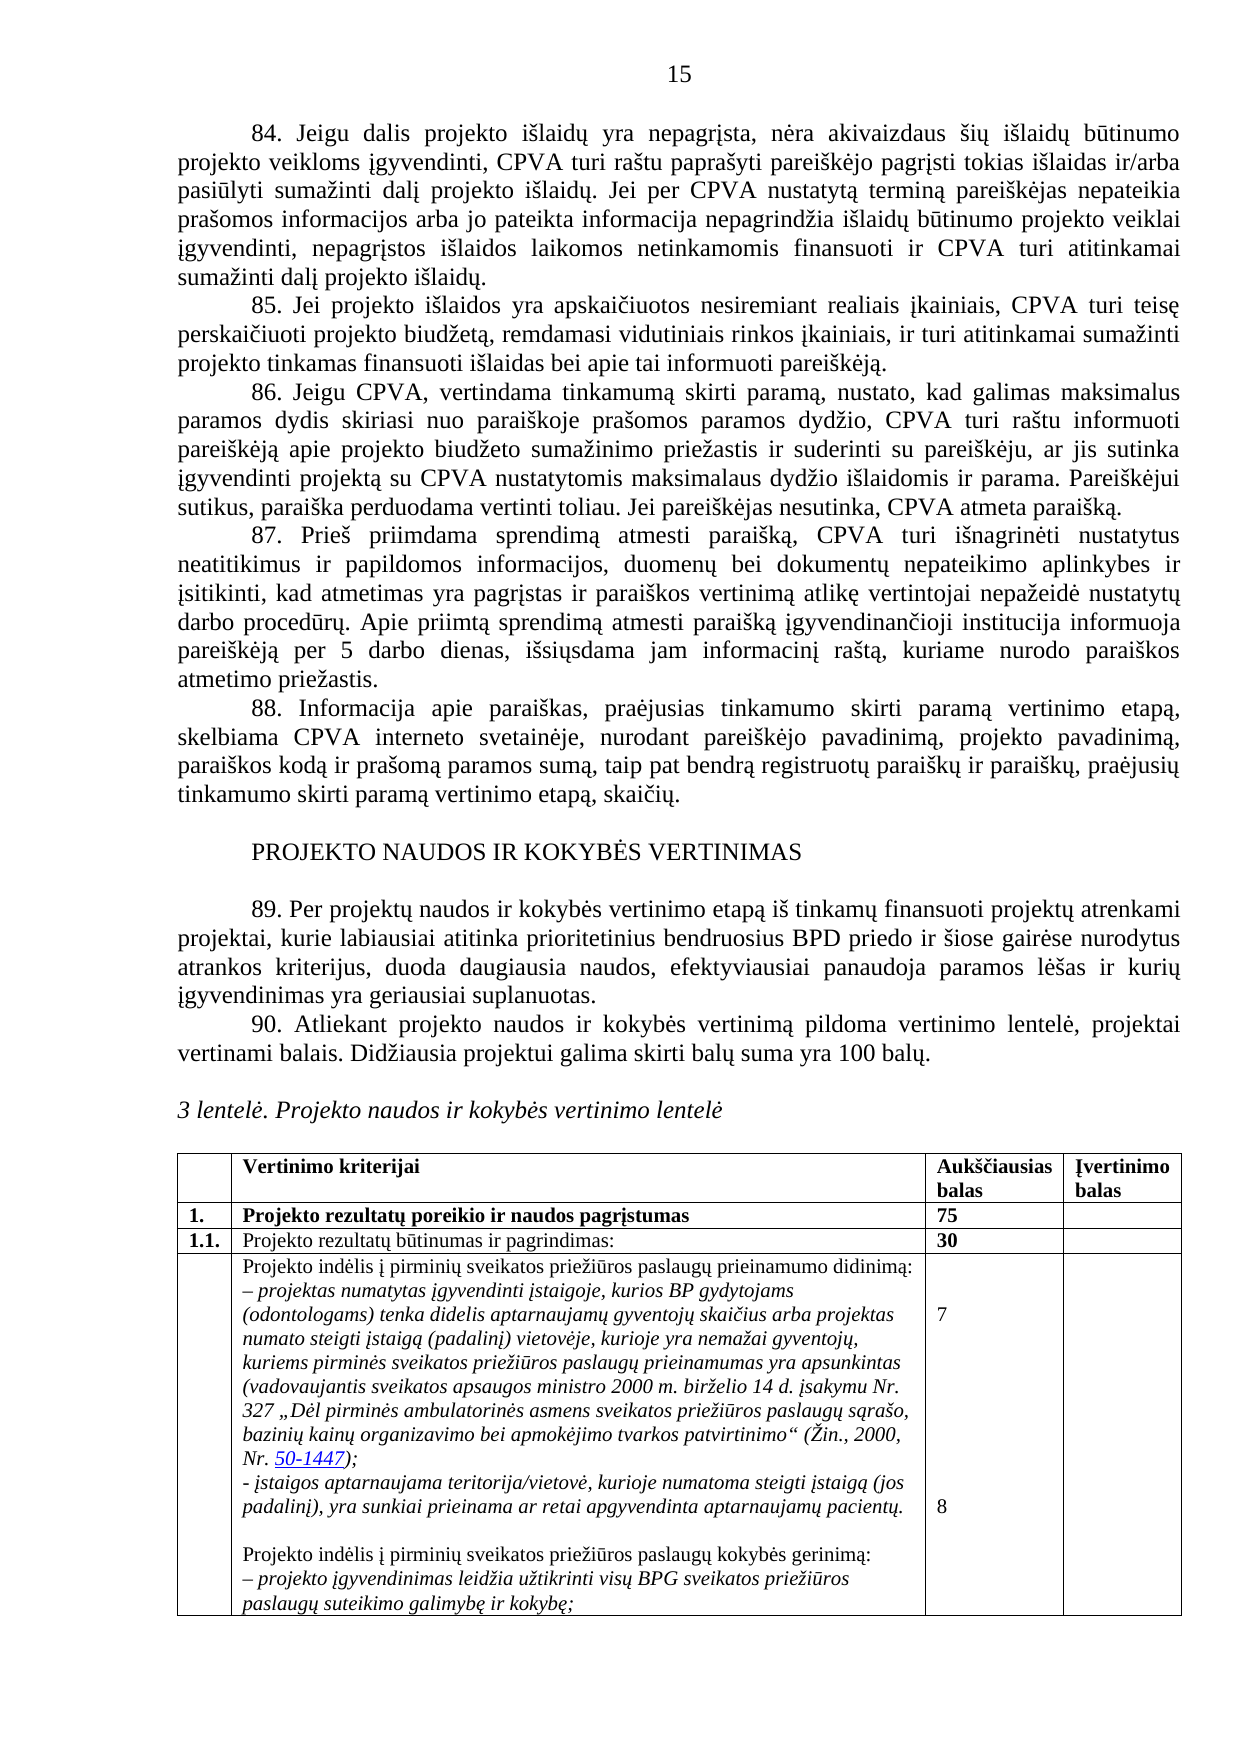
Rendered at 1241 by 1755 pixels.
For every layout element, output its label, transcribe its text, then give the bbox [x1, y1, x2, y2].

text 87. Prieš priimdama sprendimą atmesti paraišką, CPVA turi išnagrinėti nustatytus neatitikimus ir papildomos informacijos, duomenų bei dokumentų nepateikimo aplinkybes ir įsitikinti, kad atmetimas yra pagrįstas ir paraiškos vertinimą atlikę vertintojai nepažeidė nustatytų darbo procedūrų. Apie priimtą sprendimą atmesti paraišką įgyvendinančioji institucija informuoja pareiškėją per 5 darbo dienas, išsiųsdama jam informacinį raštą, kuriame nurodo paraiškos atmetimo priežastis. [177, 521, 1181, 693]
table_cell 1. [178, 1203, 231, 1227]
table_cell [1064, 1229, 1181, 1252]
table_cell [178, 1254, 231, 1614]
table_cell Projekto indėlis į pirminių sveikatos priežiūros paslaugų prieinamumo didinimą: – projektas numatytas įgyvendinti įstaigoje, kurios BP gydytojams (odontologams) tenka didelis aptarnaujamų gyventojų skaičius arba projektas numato steigti įstaigą (padalinį) vietovėje, kurioje yra nemažai gyventojų, kuriems pirminės sveikatos priežiūros paslaugų prieinamumas yra apsunkintas (vadovaujantis sveikatos apsaugos ministro 2000 m. birželio 14 d. įsakymu Nr. 327 „Dėl pirminės ambulatorinės asmens sveikatos priežiūros paslaugų sąrašo, bazinių kainų organizavimo bei apmokėjimo tvarkos patvirtinimo“ (Žin., 2000, Nr. 50-1447); - įstaigos aptarnaujama teritorija/vietovė, kurioje numatoma steigti įstaigą (jos padalinį), yra sunkiai prieinama ar retai apgyvendinta aptarnaujamų pacientų. Projekto indėlis į pirminių sveikatos priežiūros paslaugų kokybės gerinimą: – projekto įgyvendinimas leidžia užtikrinti visų BPG sveikatos priežiūros paslaugų suteikimo galimybę ir kokybę; [232, 1254, 925, 1614]
table_header Įvertinimo balas [1064, 1154, 1181, 1202]
text 86. Jeigu CPVA, vertindama tinkamumą skirti paramą, nustato, kad galimas maksimalus paramos dydis skiriasi nuo paraiškoje prašomos paramos dydžio, CPVA turi raštu informuoti pareiškėją apie projekto biudžeto sumažinimo priežastis ir suderinti su pareiškėju, ar jis sutinka įgyvendinti projektą su CPVA nustatytomis maksimalaus dydžio išlaidomis ir parama. Pareiškėjui sutikus, paraiška perduodama vertinti toliau. Jei pareiškėjas nesutinka, CPVA atmeta paraišką. [177, 377, 1181, 521]
table_header Vertinimo kriterijai [232, 1154, 925, 1202]
text PROJEKTO NAUDOS IR KOKYBĖS VERTINIMAS [177, 837, 1181, 866]
table_cell 7 8 [926, 1254, 1063, 1614]
text 89. Per projektų naudos ir kokybės vertinimo etapą iš tinkamų finansuoti projektų atrenkami projektai, kurie labiausiai atitinka prioritetinius bendruosius BPD priedo ir šiose gairėse nurodytus atrankos kriterijus, duoda daugiausia naudos, efektyviausiai panaudoja paramos lėšas ir kurių įgyvendinimas yra geriausiai suplanuotas. [177, 894, 1181, 1009]
table_cell Projekto rezultatų būtinumas ir pagrindimas: [232, 1229, 925, 1252]
table_cell 1.1. [178, 1229, 231, 1252]
table_cell [1064, 1203, 1181, 1227]
text 90. Atliekant projekto naudos ir kokybės vertinimą pildoma vertinimo lentelė, projektai vertinami balais. Didžiausia projektui galima skirti balų suma yra 100 balų. [177, 1009, 1181, 1067]
table_cell 75 [926, 1203, 1063, 1227]
text 84. Jeigu dalis projekto išlaidų yra nepagrįsta, nėra akivaizdaus šių išlaidų būtinumo projekto veikloms įgyvendinti, CPVA turi raštu paprašyti pareiškėjo pagrįsti tokias išlaidas ir/arba pasiūlyti sumažinti dalį projekto išlaidų. Jei per CPVA nustatytą terminą pareiškėjas nepateikia prašomos informacijos arba jo pateikta informacija nepagrindžia išlaidų būtinumo projekto veiklai įgyvendinti, nepagrįstos išlaidos laikomos netinkamomis finansuoti ir CPVA turi atitinkamai sumažinti dalį projekto išlaidų. [177, 118, 1181, 291]
text 88. Informacija apie paraiškas, praėjusias tinkamumo skirti paramą vertinimo etapą, skelbiama CPVA interneto svetainėje, nurodant pareiškėjo pavadinimą, projekto pavadinimą, paraiškos kodą ir prašomą paramos sumą, taip pat bendrą registruotų paraiškų ir paraiškų, praėjusių tinkamumo skirti paramą vertinimo etapą, skaičių. [177, 693, 1181, 808]
table_header Aukščiausias balas [926, 1154, 1063, 1202]
text 3 lentelė. Projekto naudos ir kokybės vertinimo lentelė [177, 1096, 1181, 1124]
table_header [178, 1154, 231, 1202]
table_cell [1064, 1254, 1181, 1614]
text 85. Jei projekto išlaidos yra apskaičiuotos nesiremiant realiais įkainiais, CPVA turi teisę perskaičiuoti projekto biudžetą, remdamasi vidutiniais rinkos įkainiais, ir turi atitinkamai sumažinti projekto tinkamas finansuoti išlaidas bei apie tai informuoti pareiškėją. [177, 291, 1181, 377]
table_cell 30 [926, 1229, 1063, 1252]
table_cell Projekto rezultatų poreikio ir naudos pagrįstumas [232, 1203, 925, 1227]
